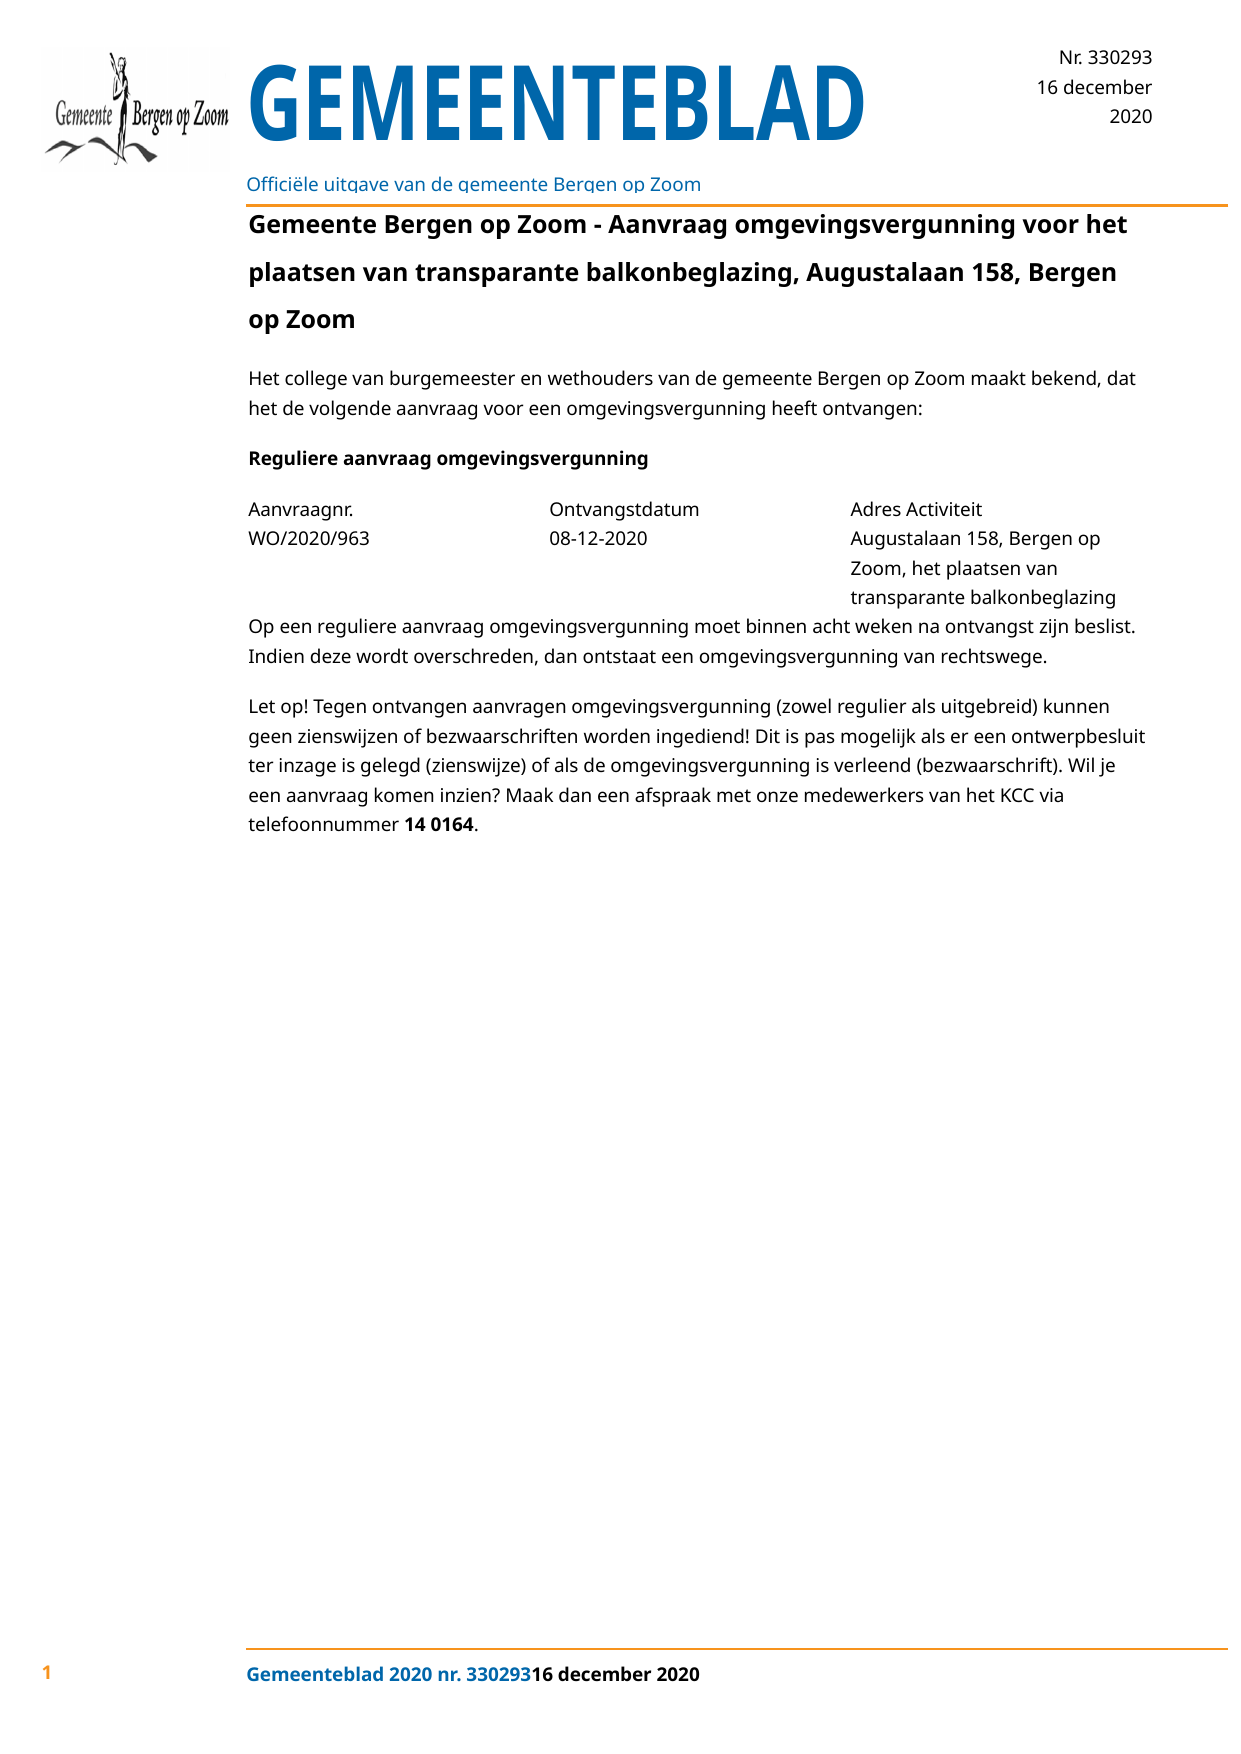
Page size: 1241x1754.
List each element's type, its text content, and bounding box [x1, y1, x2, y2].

table_header Augustalaan 158, Bergen op Zoom, het plaatsen van transparante balkonbeglazing [850, 525, 1152, 610]
picture [41, 47, 231, 172]
text Op een reguliere aanvraag omgevingsvergunning moet binnen acht weken na ontvangst zijn beslist. Indien deze wordt overschreden, dan ontstaat een omgevingsvergunning van rechtswege. [248, 613, 1152, 668]
text Reguliere aanvraag omgevingsvergunning [248, 446, 1152, 471]
table_header WO/2020/963 [248, 525, 549, 610]
table_header Aanvraagnr. [248, 496, 549, 522]
table_header Adres Activiteit [850, 496, 1152, 522]
table_header 08-12-2020 [549, 525, 850, 610]
text Het college van burgemeester en wethouders van de gemeente Bergen op Zoom maakt bekend, dat het de volgende aanvraag voor een omgevingsvergunning heeft ontvangen: [248, 366, 1152, 421]
text Let op! Tegen ontvangen aanvragen omgevingsvergunning (zowel regulier als uitgebreid) kunnen geen zienswijzen of bezwaarschriften worden ingediend! Dit is pas mogelijk als er een ontwerpbesluit ter inzage is gelegd (zienswijze) of als de omgevingsvergunning is verleend (bezwaarschrift). Wil je een aanvraag komen inzien? Maak dan een afspraak met onze medewerkers van het KCC via telefoonnummer 14 0164. [248, 693, 1152, 837]
table_header Ontvangstdatum [549, 496, 850, 522]
text Gemeente Bergen op Zoom - Aanvraag omgevingsvergunning voor het plaatsen van transparante balkonbeglazing, Augustalaan 158, Bergen op Zoom [248, 207, 1152, 336]
